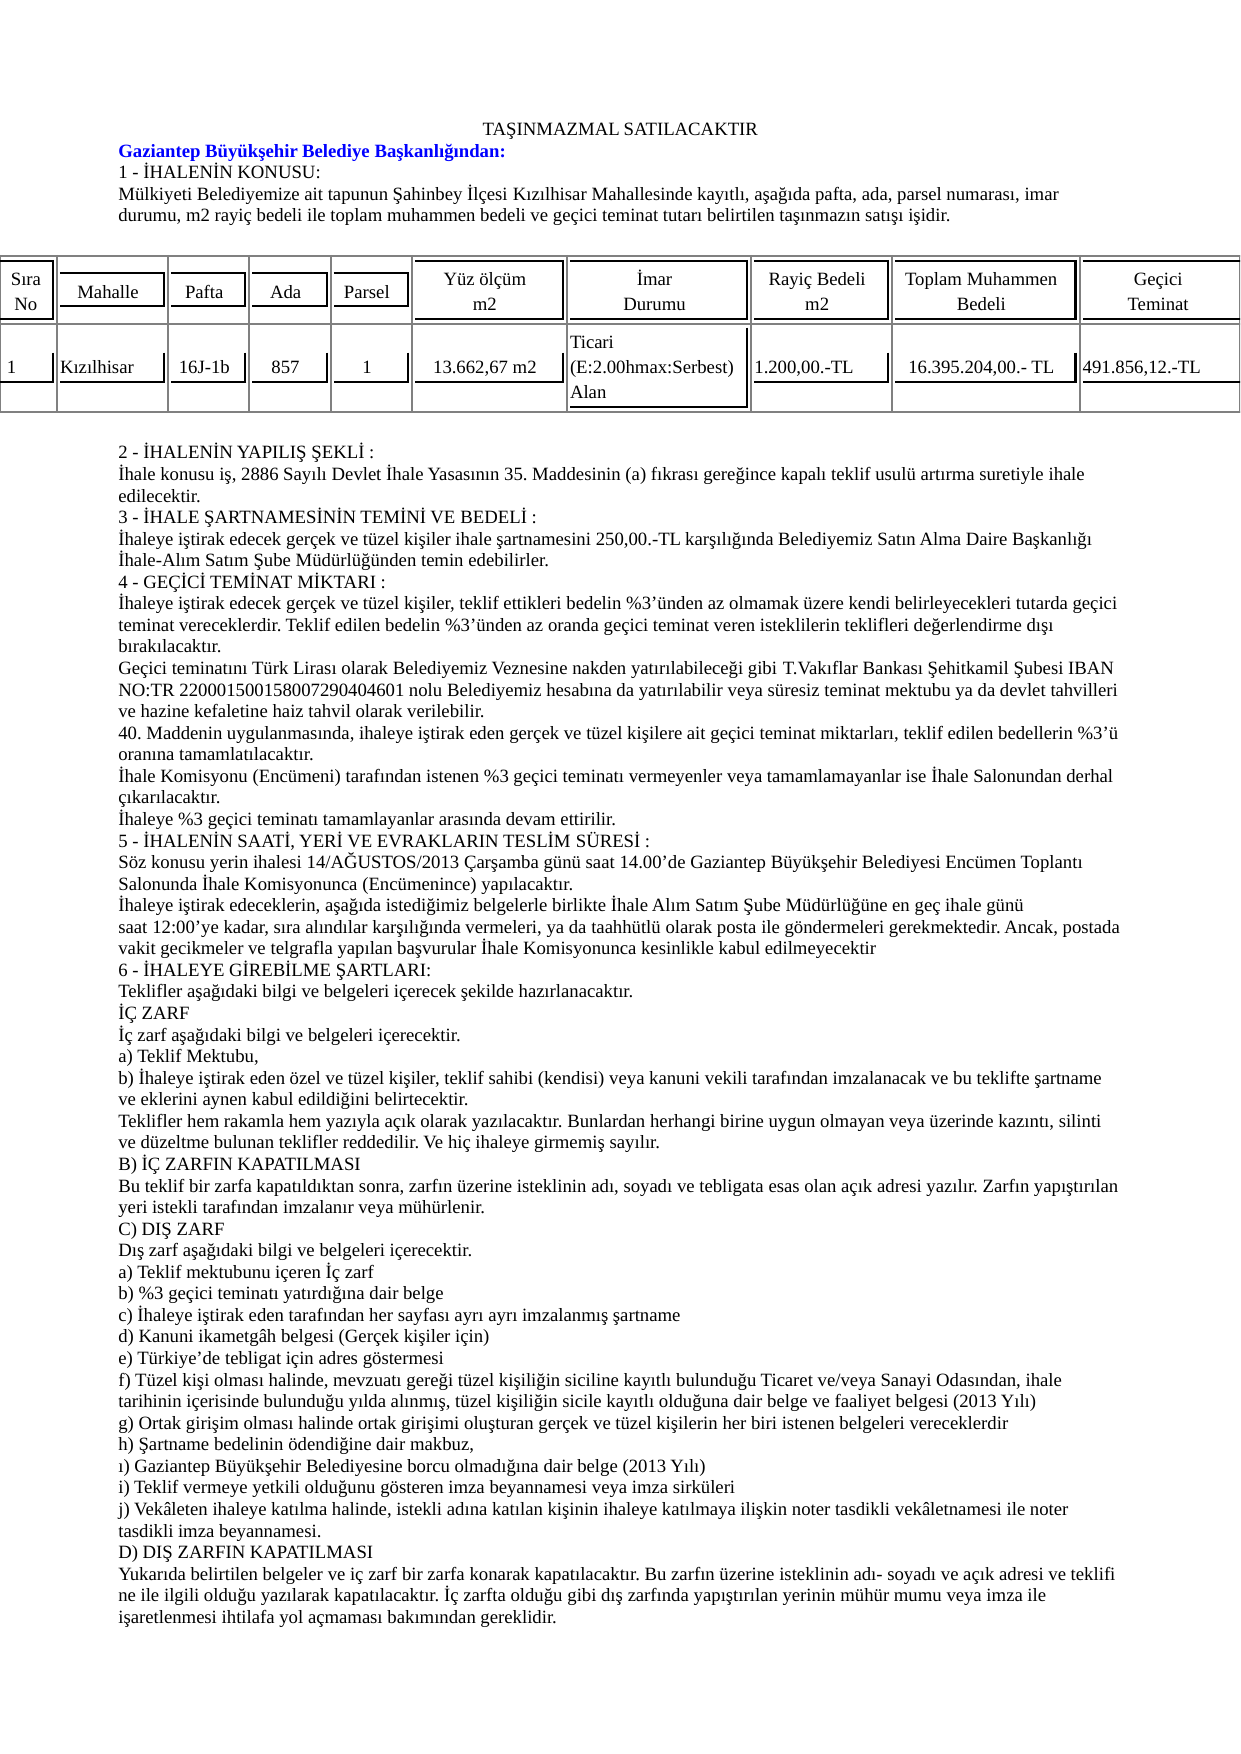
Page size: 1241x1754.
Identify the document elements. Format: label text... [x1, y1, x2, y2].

table_cell 1 [1, 325, 56, 411]
table_header Rayiç Bedeli m2 [752, 257, 891, 323]
text e) Türkiye’de tebligat için adres göstermesi [118, 1347, 1122, 1368]
table_header Pafta [169, 257, 248, 323]
text Gaziantep Büyükşehir Belediye Başkanlığından: [118, 140, 1122, 161]
text 2 - İHALENİN YAPILIŞ ŞEKLİ : [118, 441, 1122, 463]
table_cell 1.200,00.-TL [752, 325, 891, 411]
table_cell 16.395.204,00.- TL [893, 325, 1079, 411]
table_header Parsel [332, 257, 411, 323]
text i) Teklif vermeye yetkili olduğunu gösteren imza beyannamesi veya imza sirküleri [118, 1476, 1122, 1498]
text 1 - İHALENİN KONUSU: [118, 161, 1122, 183]
table_cell Kızılhisar [58, 325, 167, 411]
text İhale Komisyonu (Encümeni) tarafından istenen %3 geçici teminatı vermeyenler veya tamamlamayanlar ise İhale Salonundan derhal çıkarılacaktır. [118, 765, 1122, 808]
text b) %3 geçici teminatı yatırdığına dair belge [118, 1282, 1122, 1304]
table_cell 857 [250, 325, 330, 411]
text TAŞINMAZMAL SATILACAKTIR [118, 118, 1122, 140]
table_header Toplam Muhammen Bedeli [893, 257, 1079, 323]
text d) Kanuni ikametgâh belgesi (Gerçek kişiler için) [118, 1325, 1122, 1347]
table_header Yüz ölçüm m2 [413, 257, 566, 323]
table_header Sıra No [1, 257, 56, 323]
table_header Ada [250, 257, 330, 323]
text 6 - İHALEYE GİREBİLME ŞARTLARI: [118, 959, 1122, 980]
text Geçici teminatını Türk Lirası olarak Belediyemiz Veznesine nakden yatırılabileceği gibi T.Vakıflar Bankası Şehitkamil Şubesi IBAN NO:TR 220001500158007290404601 nolu Belediyemiz hesabına da yatırılabilir veya süresiz teminat mektubu ya da devlet tahvilleri ve hazine kefaletine haiz tahvil olarak verilebilir. [118, 657, 1122, 722]
text Mülkiyeti Belediyemize ait tapunun Şahinbey İlçesi Kızılhisar Mahallesinde kayıtlı, aşağıda pafta, ada, parsel numarası, imar durumu, m2 rayiç bedeli ile toplam muhammen bedeli ve geçici teminat tutarı belirtilen taşınmazın satışı işidir. [118, 183, 1122, 226]
text D) DIŞ ZARFIN KAPATILMASI [118, 1541, 1122, 1563]
table_header İmar Durumu [568, 257, 750, 323]
text İhaleye iştirak edeceklerin, aşağıda istediğimiz belgelerle birlikte İhale Alım Satım Şube Müdürlüğüne en geç ihale günü saat 12:00’ye kadar, sıra alındılar karşılığında vermeleri, ya da taahhütlü olarak posta ile göndermeleri gerekmektedir. Ancak, postada vakit gecikmeler ve telgrafla yapılan başvurular İhale Komisyonunca kesinlikle kabul edilmeyecektir [118, 894, 1122, 959]
text c) İhaleye iştirak eden tarafından her sayfası ayrı ayrı imzalanmış şartname [118, 1304, 1122, 1325]
text g) Ortak girişim olması halinde ortak girişimi oluşturan gerçek ve tüzel kişilerin her biri istenen belgeleri vereceklerdir [118, 1412, 1122, 1433]
text İhaleye iştirak edecek gerçek ve tüzel kişiler, teklif ettikleri bedelin %3’ünden az olmamak üzere kendi belirleyecekleri tutarda geçici teminat vereceklerdir. Teklif edilen bedelin %3’ünden az oranda geçici teminat veren isteklilerin teklifleri değerlendirme dışı bırakılacaktır. [118, 592, 1122, 657]
table_cell 491.856,12.-TL [1081, 325, 1239, 411]
table_cell 1 [332, 325, 411, 411]
text j) Vekâleten ihaleye katılma halinde, istekli adına katılan kişinin ihaleye katılmaya ilişkin noter tasdikli vekâletnamesi ile noter tasdikli imza beyannamesi. [118, 1498, 1122, 1541]
text h) Şartname bedelinin ödendiğine dair makbuz, [118, 1433, 1122, 1455]
text 3 - İHALE ŞARTNAMESİNİN TEMİNİ VE BEDELİ : [118, 506, 1122, 528]
text 40. Maddenin uygulanmasında, ihaleye iştirak eden gerçek ve tüzel kişilere ait geçici teminat miktarları, teklif edilen bedellerin %3’ü oranına tamamlatılacaktır. [118, 722, 1122, 765]
text Söz konusu yerin ihalesi 14/AĞUSTOS/2013 Çarşamba günü saat 14.00’de Gaziantep Büyükşehir Belediyesi Encümen Toplantı Salonunda İhale Komisyonunca (Encümenince) yapılacaktır. [118, 851, 1122, 894]
text Yukarıda belirtilen belgeler ve iç zarf bir zarfa konarak kapatılacaktır. Bu zarfın üzerine isteklinin adı- soyadı ve açık adresi ve teklifi ne ile ilgili olduğu yazılarak kapatılacaktır. İç zarfta olduğu gibi dış zarfında yapıştırılan yerinin mühür mumu veya imza ile işaretlenmesi ihtilafa yol açmaması bakımından gereklidir. [118, 1563, 1122, 1627]
text 4 - GEÇİCİ TEMİNAT MİKTARI : [118, 571, 1122, 592]
table_cell 16J-1b [169, 325, 248, 411]
text Dış zarf aşağıdaki bilgi ve belgeleri içerecektir. [118, 1239, 1122, 1261]
text a) Teklif Mektubu, [118, 1045, 1122, 1067]
text İç zarf aşağıdaki bilgi ve belgeleri içerecektir. [118, 1023, 1122, 1045]
text İhaleye %3 geçici teminatı tamamlayanlar arasında devam ettirilir. [118, 808, 1122, 829]
text Teklifler hem rakamla hem yazıyla açık olarak yazılacaktır. Bunlardan herhangi birine uygun olmayan veya üzerinde kazıntı, silinti ve düzeltme bulunan teklifler reddedilir. Ve hiç ihaleye girmemiş sayılır. [118, 1110, 1122, 1153]
table_cell 13.662,67 m2 [413, 325, 566, 411]
text f) Tüzel kişi olması halinde, mevzuatı gereği tüzel kişiliğin siciline kayıtlı bulunduğu Ticaret ve/veya Sanayi Odasından, ihale tarihinin içerisinde bulunduğu yılda alınmış, tüzel kişiliğin sicile kayıtlı olduğuna dair belge ve faaliyet belgesi (2013 Yılı) [118, 1368, 1122, 1412]
text a) Teklif mektubunu içeren İç zarf [118, 1261, 1122, 1282]
text Bu teklif bir zarfa kapatıldıktan sonra, zarfın üzerine isteklinin adı, soyadı ve tebligata esas olan açık adresi yazılır. Zarfın yapıştırılan yeri istekli tarafından imzalanır veya mühürlenir. [118, 1174, 1122, 1218]
text B) İÇ ZARFIN KAPATILMASI [118, 1153, 1122, 1174]
table_header Mahalle [58, 257, 167, 323]
table_header Geçici Teminat [1081, 257, 1239, 323]
text İhale konusu iş, 2886 Sayılı Devlet İhale Yasasının 35. Maddesinin (a) fıkrası gereğince kapalı teklif usulü artırma suretiyle ihale edilecektir. [118, 463, 1122, 506]
text b) İhaleye iştirak eden özel ve tüzel kişiler, teklif sahibi (kendisi) veya kanuni vekili tarafından imzalanacak ve bu teklifte şartname ve eklerini aynen kabul edildiğini belirtecektir. [118, 1067, 1122, 1110]
text C) DIŞ ZARF [118, 1218, 1122, 1239]
table_cell Ticari (E:2.00hmax:Serbest) Alan [568, 325, 750, 411]
text 5 - İHALENİN SAATİ, YERİ VE EVRAKLARIN TESLİM SÜRESİ : [118, 829, 1122, 851]
text ı) Gaziantep Büyükşehir Belediyesine borcu olmadığına dair belge (2013 Yılı) [118, 1455, 1122, 1476]
text İhaleye iştirak edecek gerçek ve tüzel kişiler ihale şartnamesini 250,00.-TL karşılığında Belediyemiz Satın Alma Daire Başkanlığı İhale-Alım Satım Şube Müdürlüğünden temin edebilirler. [118, 528, 1122, 571]
text İÇ ZARF [118, 1002, 1122, 1023]
text Teklifler aşağıdaki bilgi ve belgeleri içerecek şekilde hazırlanacaktır. [118, 980, 1122, 1002]
